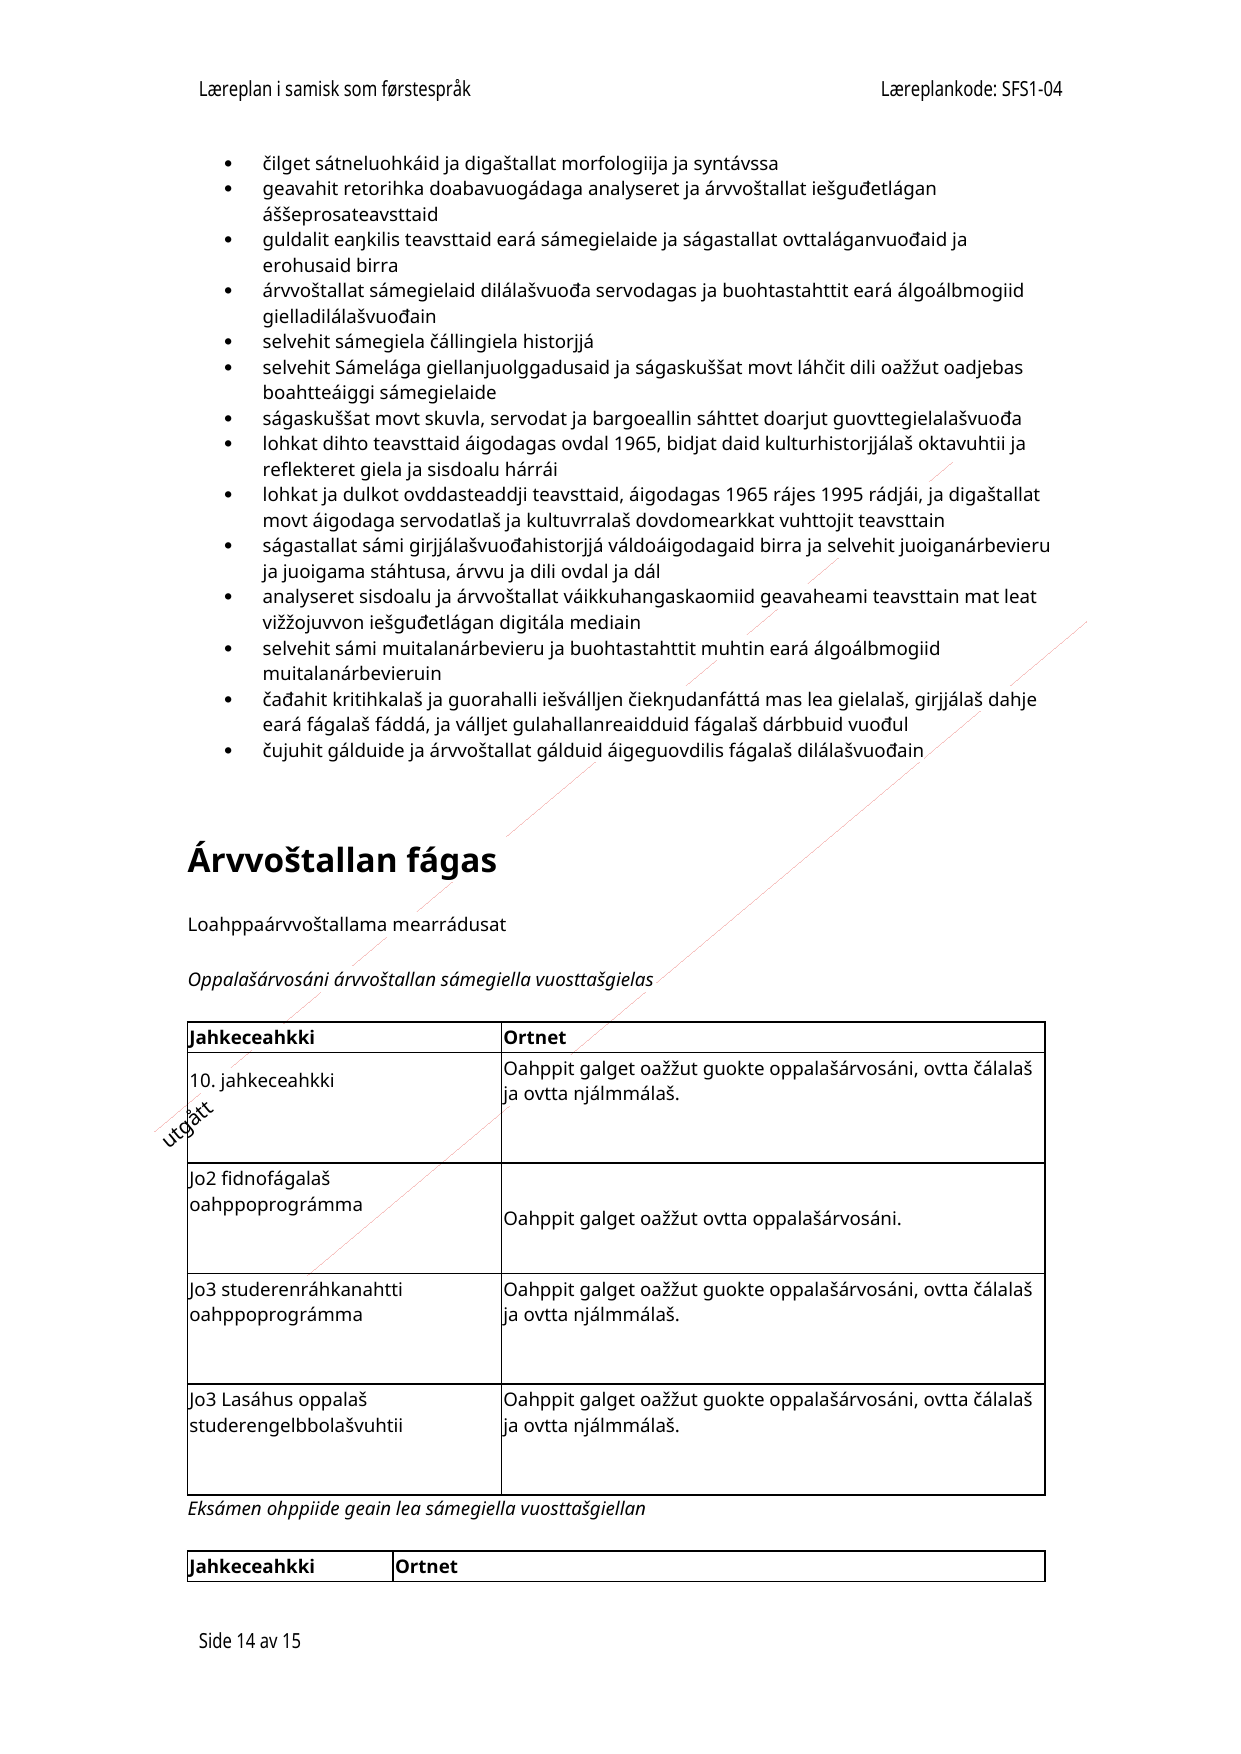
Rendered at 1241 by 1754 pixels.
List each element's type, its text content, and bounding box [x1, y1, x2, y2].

text Eksámen ohppiide geain lea sámegiella vuosttašgiellan [653, 1496, 1053, 1521]
list árvvoštallat sámegielaid dilálašvuođa servodagas ja buohtastahttit eará álgoálbmogiid gielladilálašvuođain [442, 278, 1053, 329]
table_cell 10. jahkeceahkki [188, 1053, 247, 1102]
list selvehit sámi muitalanárbevieru ja buohtastahttit muhtin eará álgoálbmogiid muitalanárbevieruin [442, 660, 715, 686]
subtitle Árvvoštallan fágas [778, 792, 1053, 882]
list selvehit sámegiela čállingiela historjjá [225, 329, 263, 354]
table_cell Oahppit galget oažžut ovtta oppalašárvosáni. [502, 1164, 1044, 1273]
list ságastallat sámi girjjálašvuođahistorjjá váldoáigodagaid birra ja selvehit juoiganárbevieru ja juoigama stáhtusa, árvvu ja dili ovdal ja dál [809, 533, 1053, 584]
list geavahit retorihka doabavuogádaga analyseret ja árvvoštallat iešguđetlágan áššeprosateavsttaid [225, 176, 263, 227]
table_cell 10. jahkeceahkki [233, 1053, 501, 1113]
list lohkat dihto teavsttaid áigodagas ovdal 1965, bidjat daid kulturhistorjjálaš oktavuhtii ja reflekteret giela ja sisdoalu hárrái [558, 431, 1053, 482]
subtitle Árvvoštallan fágas [506, 792, 558, 835]
list selvehit sámegiela čállingiela historjjá [594, 329, 1053, 354]
table_cell 10. jahkeceahkki [188, 1138, 458, 1162]
list analyseret sisdoalu ja árvvoštallat váikkuhangaskaomiid geavaheami teavsttain mat leat vižžojuvvon iešguđetlágan digitála mediain [748, 584, 1053, 635]
list čađahit kritihkalaš ja guorahalli iešválljen čiekŋudanfáttá mas lea gielalaš, girjjálaš dahje eará fágalaš fáddá, ja válljet gulahallanreaidduid fágalaš dárbbuid vuođul [951, 686, 1053, 737]
list selvehit Sámelága giellanjuolggadusaid ja ságaskuššat movt láhčit dili oažžut oadjebas boahtteáiggi sámegielaide [501, 354, 1053, 405]
list guldalit eaŋkilis teavsttaid eará sámegielaide ja ságastallat ovttaláganvuođaid ja erohusaid birra [398, 227, 1053, 278]
list selvehit sámi muitalanárbevieru ja buohtastahttit muhtin eará álgoálbmogiid muitalanárbevieruin [687, 635, 1053, 686]
list geavahit retorihka doabavuogádaga analyseret ja árvvoštallat iešguđetlágan áššeprosateavsttaid [438, 176, 1053, 227]
subtitle Árvvoštallan fágas [506, 792, 882, 882]
text Loahppaárvvoštallama mearrádusat [712, 912, 1053, 937]
list selvehit sámi muitalanárbevieru ja buohtastahttit muhtin eará álgoálbmogiid muitalanárbevieruin [225, 635, 263, 686]
list čujuhit gálduide ja árvvoštallat gálduid áigeguovdilis fágalaš dilálašvuođain [924, 737, 1053, 762]
list ságastallat sámi girjjálašvuođahistorjjá váldoáigodagaid birra ja selvehit juoiganárbevieru ja juoigama stáhtusa, árvvu ja dili ovdal ja dál [666, 558, 836, 584]
text Oppalašárvosáni árvvoštallan sámegiella vuosttašgielas [656, 966, 1053, 992]
list analyseret sisdoalu ja árvvoštallat váikkuhangaskaomiid geavaheami teavsttain mat leat vižžojuvvon iešguđetlágan digitála mediain [646, 609, 776, 635]
list čilget sátneluohkáid ja digaštallat morfologiija ja syntávssa [779, 150, 1053, 176]
text Loahppaárvvoštallama mearrádusat [506, 912, 739, 937]
list lohkat ja dulkot ovddasteaddji teavsttaid, áigodagas 1965 rájes 1995 rádjái, ja digaštallat movt áigodaga servodatlaš ja kultuvrralaš dovdomearkkat vuhttojit teavsttain [950, 482, 1053, 533]
table_cell 10. jahkeceahkki [444, 1114, 501, 1162]
